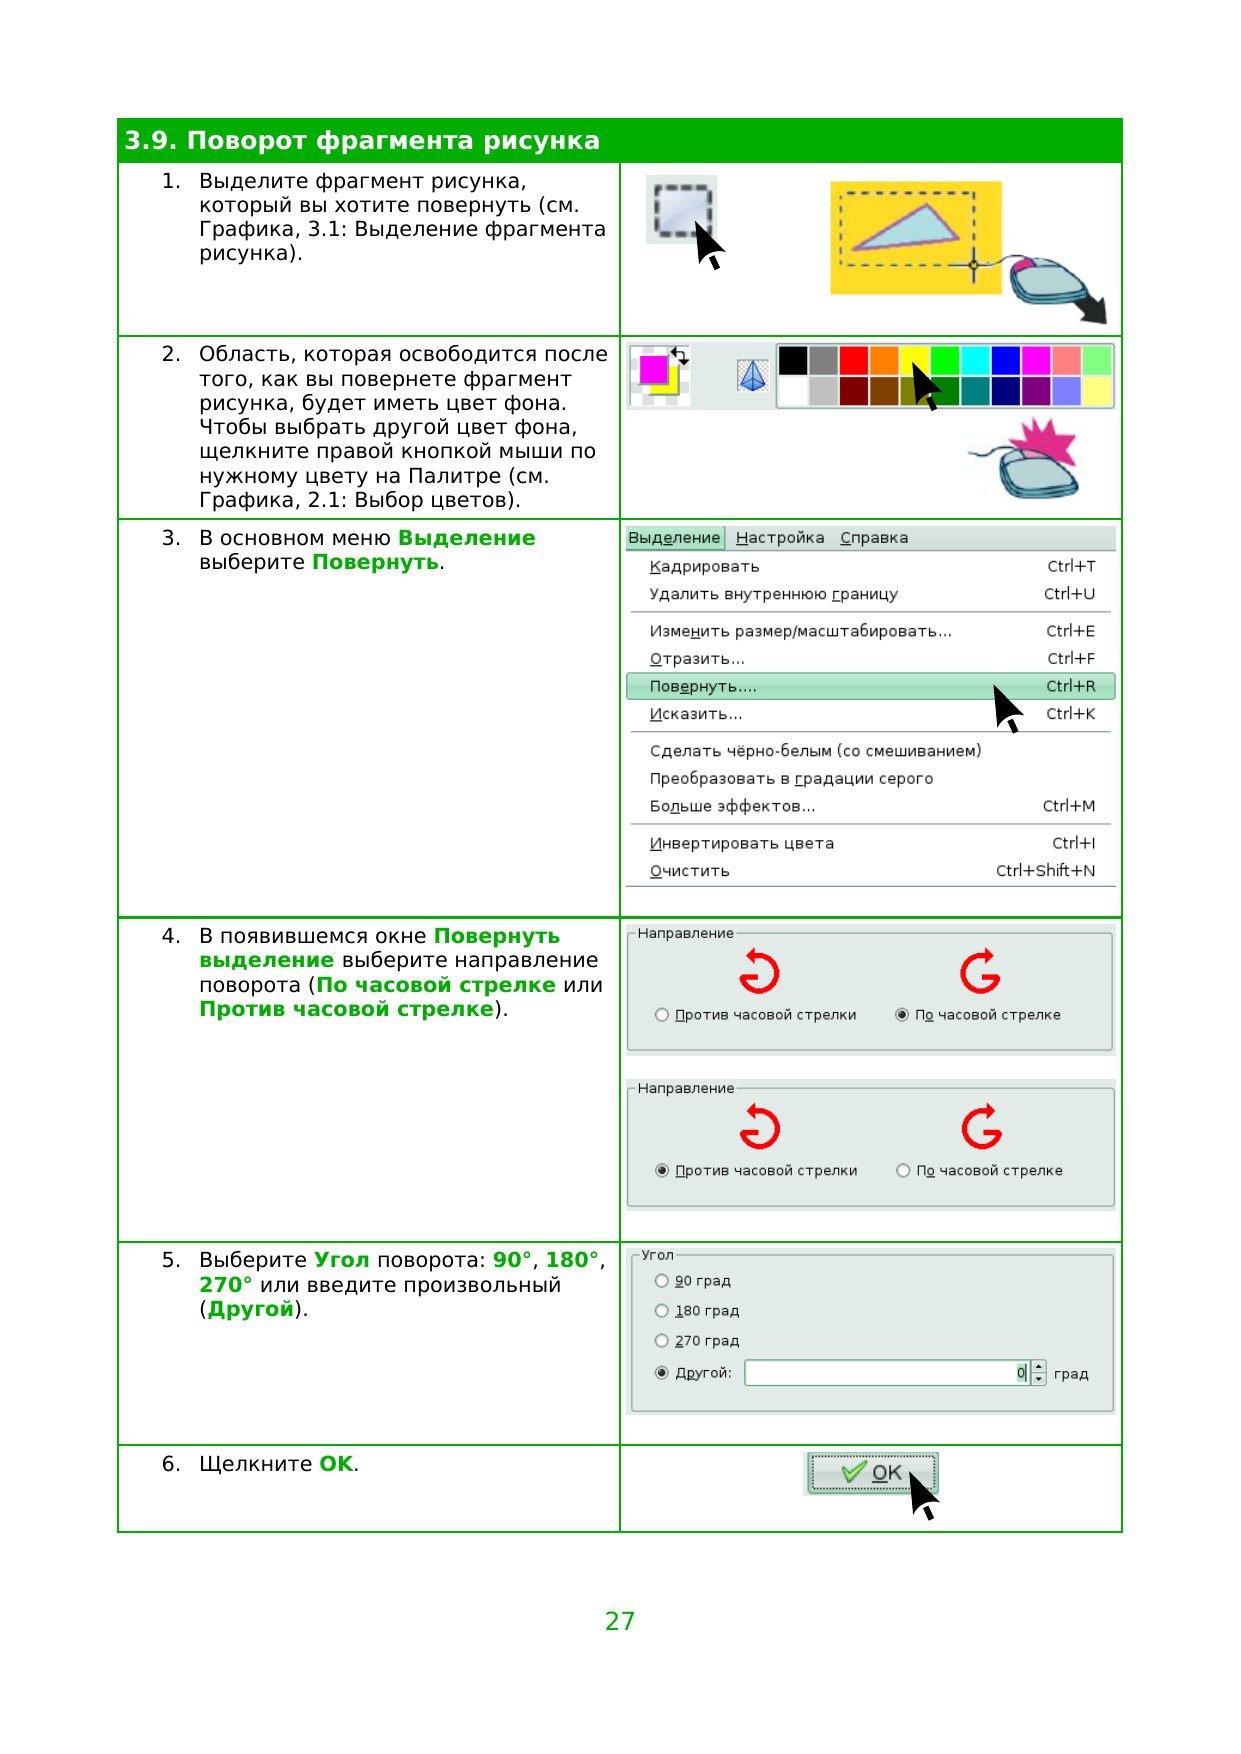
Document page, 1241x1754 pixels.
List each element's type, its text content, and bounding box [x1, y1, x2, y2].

picture [625, 924, 1117, 1056]
picture [625, 1079, 1117, 1211]
table_cell Выберите Угол поворота: 90°, 180°, 270° или введите произвольный (Другой). [119, 1243, 619, 1444]
table_cell [621, 244, 1121, 335]
picture [825, 176, 1110, 330]
table_cell [621, 1446, 1121, 1531]
table_cell Область, которая освободится после того, как вы повернете фрагмент рисунка, будет иметь цвет фона. Чтобы выбрать другой цвет фона, щелкните правой кнопкой мыши по нужному цвету на Палитре (см. Графика, 2.1: Выбор цветов). [119, 337, 619, 518]
picture [803, 1452, 939, 1496]
table_header 3.9. Поворот фрагмента рисунка [119, 120, 1121, 161]
table_cell В появившемся окне Повернуть выделение выберите направление поворота (По часовой стрелке или Против часовой стрелке). [119, 919, 619, 1241]
table_cell Щелкните OK. [119, 1446, 619, 1531]
table_cell [621, 1243, 1121, 1248]
picture [625, 342, 1117, 507]
picture [645, 175, 718, 244]
table_cell [621, 163, 1121, 243]
table_cell [621, 337, 1121, 342]
table_cell [621, 343, 1121, 518]
table_cell Выделите фрагмент рисунка, который вы хотите повернуть (см. Графика, 3.1: Выделение фрагмента рисунка). [119, 163, 619, 335]
table_cell В основном меню Выделение выберите Повернуть. [119, 520, 619, 916]
picture [625, 1248, 1117, 1415]
table_cell [621, 520, 1121, 916]
table_cell [621, 919, 1121, 1241]
table_cell [621, 1249, 1121, 1444]
picture [625, 526, 1117, 887]
